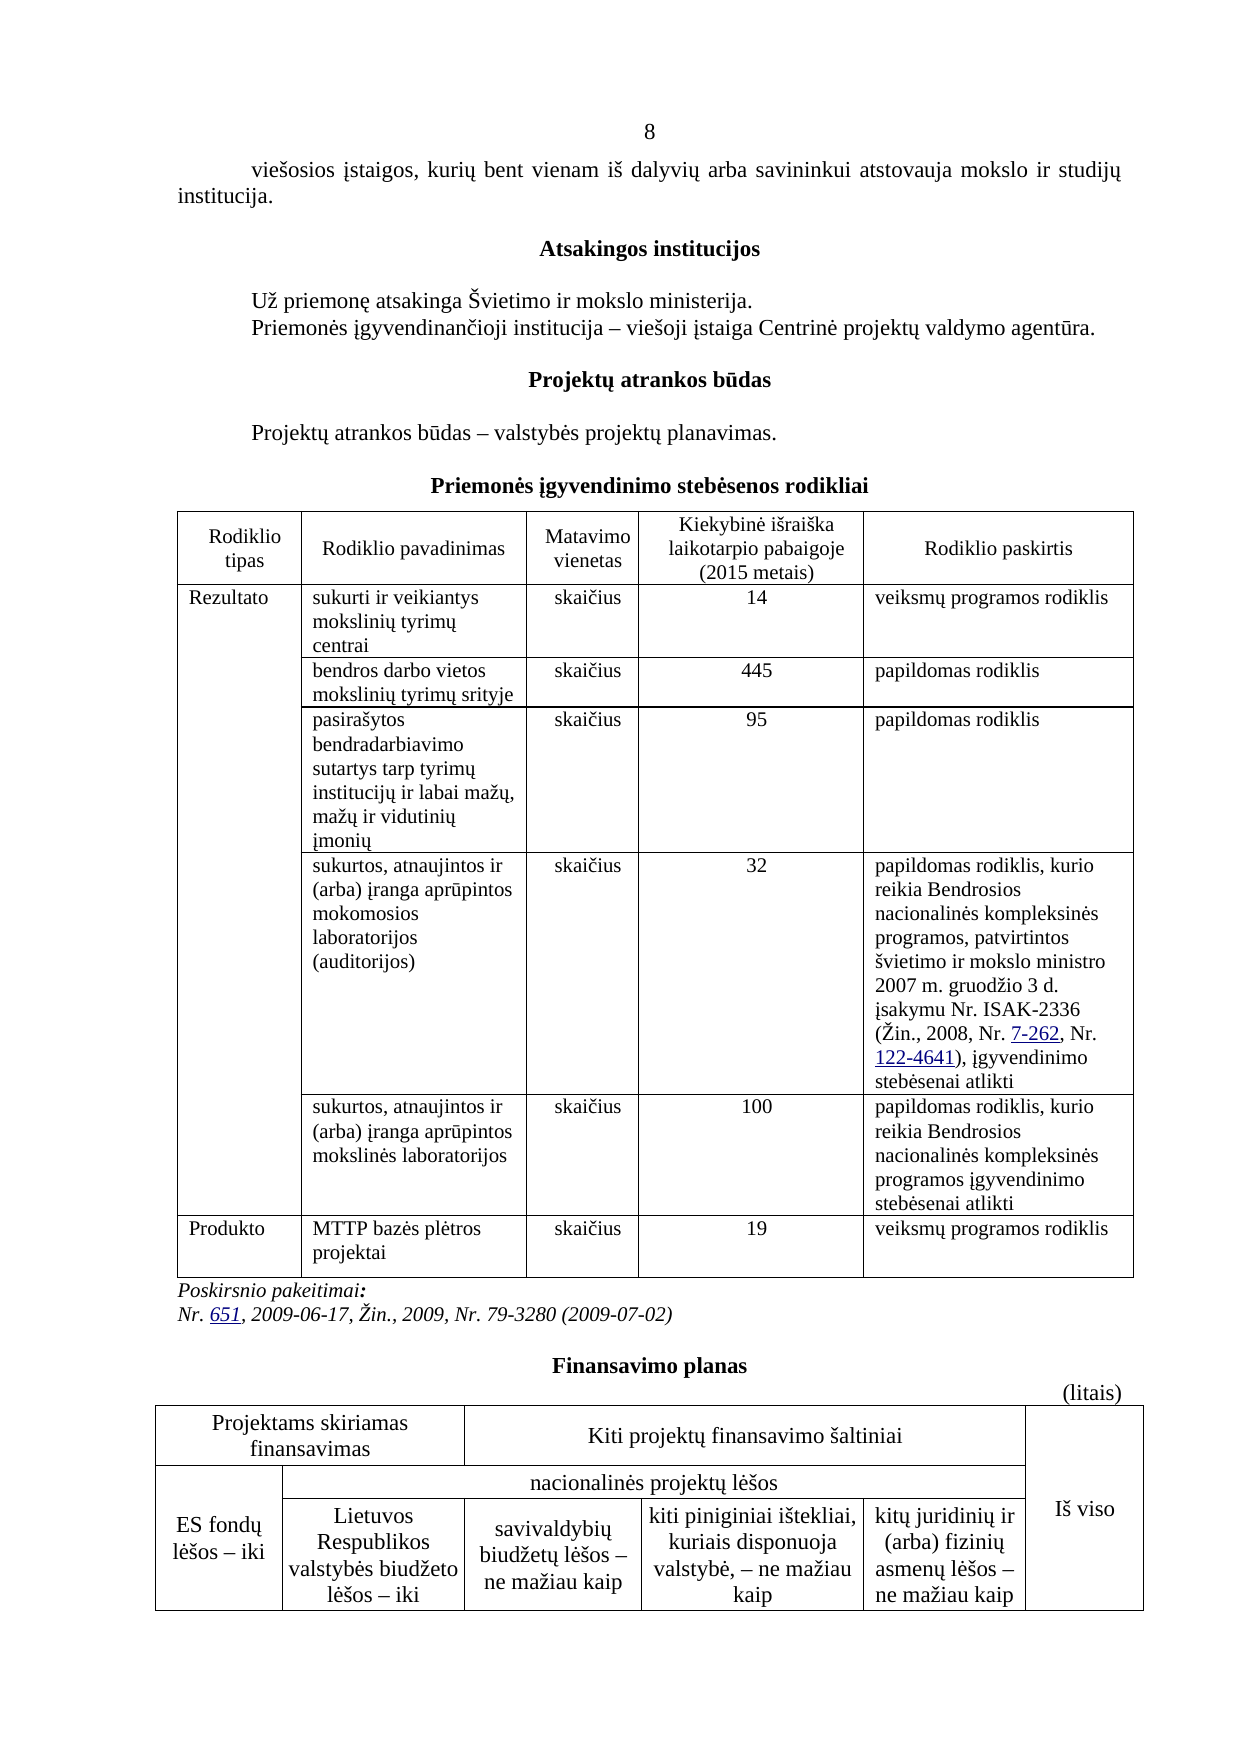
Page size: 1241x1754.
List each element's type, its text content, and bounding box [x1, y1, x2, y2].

table_cell kiti piniginiai ištekliai, kuriais disponuoja valstybė, – ne mažiau kaip [642, 1499, 863, 1610]
table_cell skaičius [527, 1095, 638, 1215]
text viešosios įstaigos, kurių bent vienam iš dalyvių arba savininkui atstovauja mokslo ir studijų institucija. [177, 156, 1122, 208]
table_cell Lietuvos Respublikos valstybės biudžeto lėšos – iki [283, 1499, 464, 1610]
table_header Rodiklio tipas [178, 512, 301, 584]
table_cell 32 [639, 853, 863, 1093]
table_cell 95 [639, 708, 863, 852]
table_cell skaičius [527, 708, 638, 852]
table_cell 100 [639, 1095, 863, 1215]
text (litais) [177, 1379, 1122, 1405]
text Projektų atrankos būdas – valstybės projektų planavimas. [177, 419, 1122, 446]
text Atsakingos institucijos [177, 235, 1122, 261]
table_cell savivaldybių biudžetų lėšos – ne mažiau kaip [465, 1499, 641, 1610]
text Už priemonę atsakinga Švietimo ir mokslo ministerija. [177, 287, 1122, 314]
table_cell Rezultato [178, 585, 301, 1215]
table_cell pasirašytos bendradarbiavimo sutartys tarp tyrimų institucijų ir labai mažų, mažų ir vidutinių įmonių [302, 708, 526, 852]
table_cell sukurtos, atnaujintos ir (arba) įranga aprūpintos mokomosios laboratorijos (auditorijos) [302, 853, 526, 1093]
table_cell skaičius [527, 853, 638, 1093]
table_cell nacionalinės projektų lėšos [283, 1466, 1025, 1498]
table_cell kitų juridinių ir (arba) fizinių asmenų lėšos – ne mažiau kaip [864, 1499, 1025, 1610]
table_cell veiksmų programos rodiklis [864, 1216, 1133, 1277]
table_cell skaičius [527, 1216, 638, 1277]
table_cell skaičius [527, 585, 638, 657]
table_cell MTTP bazės plėtros projektai [302, 1216, 526, 1277]
table_cell sukurti ir veikiantys mokslinių tyrimų centrai [302, 585, 526, 657]
table_cell skaičius [527, 658, 638, 706]
table_cell Produkto [178, 1216, 301, 1277]
table_cell sukurtos, atnaujintos ir (arba) įranga aprūpintos mokslinės laboratorijos [302, 1095, 526, 1215]
table_cell 19 [639, 1216, 863, 1277]
table_cell ES fondų lėšos – iki [156, 1466, 282, 1610]
text Nr. 651, 2009-06-17, Žin., 2009, Nr. 79-3280 (2009-07-02) [177, 1302, 1122, 1326]
table_header Rodiklio paskirtis [864, 512, 1133, 584]
table_header Kiti projektų finansavimo šaltiniai [465, 1406, 1025, 1465]
table_header Rodiklio pavadinimas [302, 512, 526, 584]
table_cell 445 [639, 658, 863, 706]
table_cell papildomas rodiklis [864, 708, 1133, 852]
text Projektų atrankos būdas [177, 366, 1122, 393]
text Priemonės įgyvendinančioji institucija – viešoji įstaiga Centrinė projektų valdymo agentūra. [177, 314, 1122, 340]
table_header Matavimo vienetas [527, 512, 638, 584]
table_cell veiksmų programos rodiklis [864, 585, 1133, 657]
text Priemonės įgyvendinimo stebėsenos rodikliai [177, 472, 1122, 498]
table_cell papildomas rodiklis [864, 658, 1133, 706]
text Finansavimo planas [177, 1352, 1122, 1379]
table_header Kiekybinė išraiška laikotarpio pabaigoje (2015 metais) [639, 512, 863, 584]
table_cell papildomas rodiklis, kurio reikia Bendrosios nacionalinės kompleksinės programos, patvirtintos švietimo ir mokslo ministro 2007 m. gruodžio 3 d. įsakymu Nr. ISAK-2336 (Žin., 2008, Nr. 7-262, Nr. 122-4641), įgyvendinimo stebėsenai atlikti [864, 853, 1133, 1093]
table_cell 14 [639, 585, 863, 657]
subtitle Poskirsnio pakeitimai: [177, 1278, 1122, 1302]
table_cell papildomas rodiklis, kurio reikia Bendrosios nacionalinės kompleksinės programos įgyvendinimo stebėsenai atlikti [864, 1095, 1133, 1215]
table_header Projektams skiriamas finansavimas [156, 1406, 464, 1465]
table_cell bendros darbo vietos mokslinių tyrimų srityje [302, 658, 526, 706]
table_header Iš viso [1026, 1406, 1143, 1610]
